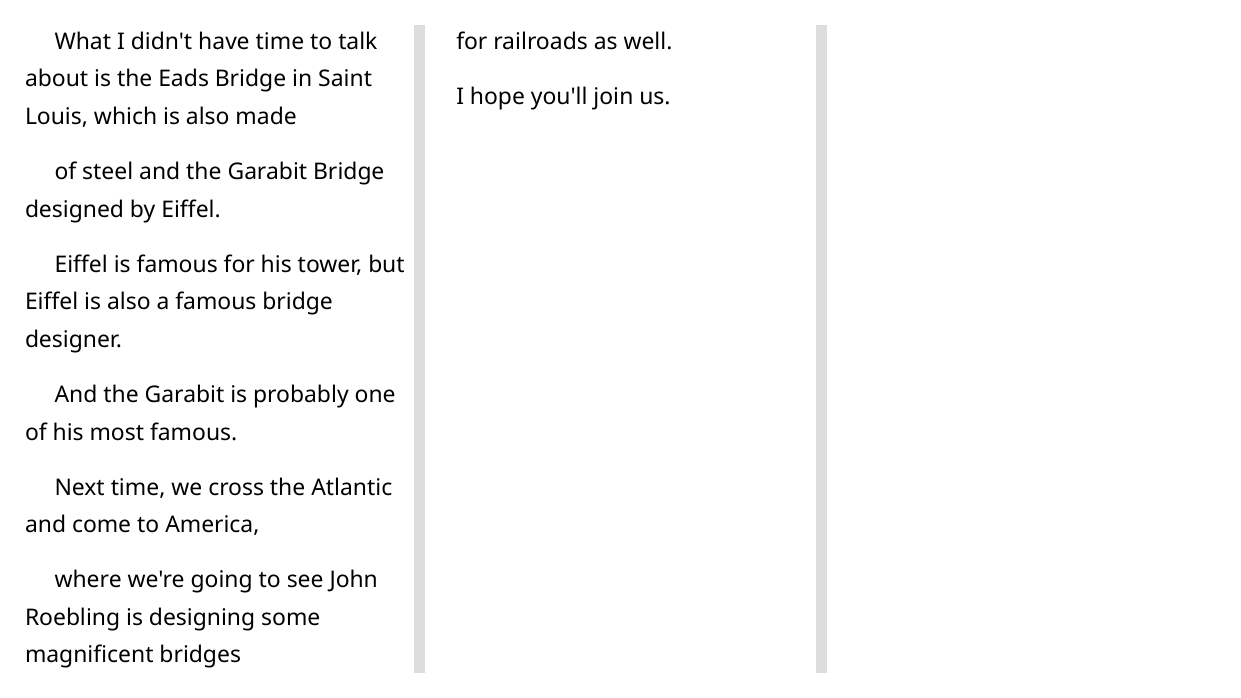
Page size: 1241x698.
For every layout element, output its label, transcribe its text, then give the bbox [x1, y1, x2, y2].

text where we're going to see John Roebling is designing some magnificent bridges [25, 563, 412, 669]
text Next time, we cross the Atlantic and come to America, [25, 471, 412, 539]
text for railroads as well. [426, 25, 813, 56]
text I hope you'll join us. [426, 80, 813, 111]
text of steel and the Garabit Bridge designed by Eiffel. [25, 155, 412, 224]
text And the Garabit is probably one of his most famous. [25, 378, 412, 447]
text What I didn't have time to talk about is the Eads Bridge in Saint Louis, which is also made [25, 25, 412, 131]
text Eiffel is famous for his tower, but Eiffel is also a famous bridge designer. [25, 248, 412, 354]
